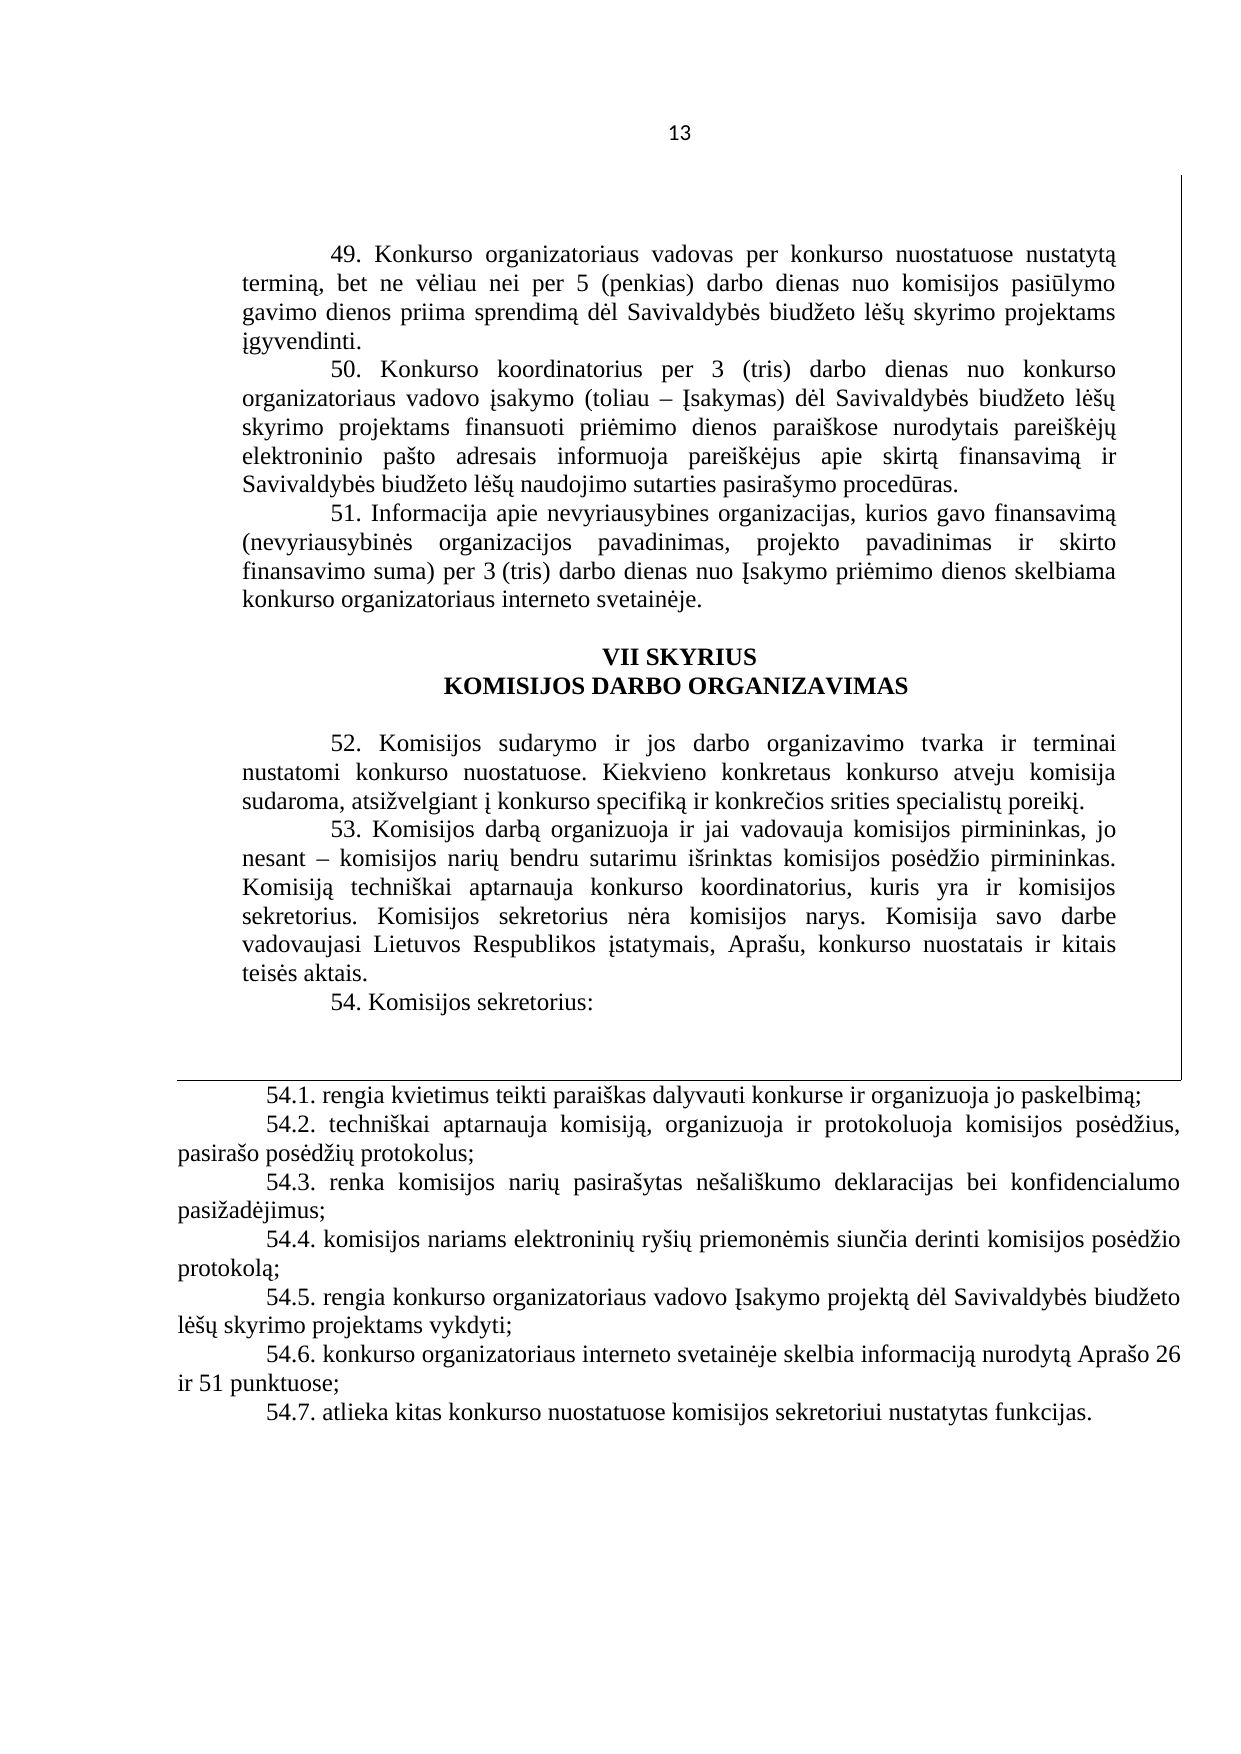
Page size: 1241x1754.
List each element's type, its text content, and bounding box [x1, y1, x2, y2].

text 49. Konkurso organizatoriaus vadovas per konkurso nuostatuose nustatytą terminą, bet ne vėliau nei per 5 (penkias) darbo dienas nuo komisijos pasiūlymo gavimo dienos priima sprendimą dėl Savivaldybės biudžeto lėšų skyrimo projektams įgyvendinti. [177, 175, 1181, 354]
text VII SKYRIUS [177, 642, 1181, 671]
text 51. Informacija apie nevyriausybines organizacijas, kurios gavo finansavimą (nevyriausybinės organizacijos pavadinimas, projekto pavadinimas ir skirto finansavimo suma) per 3 (tris) darbo dienas nuo Įsakymo priėmimo dienos skelbiama konkurso organizatoriaus interneto svetainėje. [177, 498, 1181, 613]
text 52. Komisijos sudarymo ir jos darbo organizavimo tvarka ir terminai nustatomi konkurso nuostatuose. Kiekvieno konkretaus konkurso atveju komisija sudaroma, atsižvelgiant į konkurso specifiką ir konkrečios srities specialistų poreikį. [177, 728, 1181, 814]
text 54.4. komisijos nariams elektroninių ryšių priemonėmis siunčia derinti komisijos posėdžio protokolą; [177, 1224, 1181, 1282]
text 54.5. rengia konkurso organizatoriaus vadovo Įsakymo projektą dėl Savivaldybės biudžeto lėšų skyrimo projektams vykdyti; [177, 1282, 1181, 1339]
text 54. Komisijos sekretorius: [177, 987, 1181, 1080]
text 54.6. konkurso organizatoriaus interneto svetainėje skelbia informaciją nurodytą Aprašo 26 ir 51 punktuose; [177, 1339, 1181, 1397]
text 54.2. techniškai aptarnauja komisiją, organizuoja ir protokoluoja komisijos posėdžius, pasirašo posėdžių protokolus; [177, 1109, 1181, 1167]
text 54.1. rengia kvietimus teikti paraiškas dalyvauti konkurse ir organizuoja jo paskelbimą; [177, 1080, 1181, 1109]
text 54.7. atlieka kitas konkurso nuostatuose komisijos sekretoriui nustatytas funkcijas. [177, 1397, 1181, 1425]
text 54.3. renka komisijos narių pasirašytas nešališkumo deklaracijas bei konfidencialumo pasižadėjimus; [177, 1167, 1181, 1224]
text 53. Komisijos darbą organizuoja ir jai vadovauja komisijos pirmininkas, jo nesant – komisijos narių bendru sutarimu išrinktas komisijos posėdžio pirmininkas. Komisiją techniškai aptarnauja konkurso koordinatorius, kuris yra ir komisijos sekretorius. Komisijos sekretorius nėra komisijos narys. Komisija savo darbe vadovaujasi Lietuvos Respublikos įstatymais, Aprašu, konkurso nuostatais ir kitais teisės aktais. [177, 814, 1181, 987]
text 50. Konkurso koordinatorius per 3 (tris) darbo dienas nuo konkurso organizatoriaus vadovo įsakymo (toliau – Įsakymas) dėl Savivaldybės biudžeto lėšų skyrimo projektams finansuoti priėmimo dienos paraiškose nurodytais pareiškėjų elektroninio pašto adresais informuoja pareiškėjus apie skirtą finansavimą ir Savivaldybės biudžeto lėšų naudojimo sutarties pasirašymo procedūras. [177, 354, 1181, 498]
text KOMISIJOS DARBO ORGANIZAVIMAS [177, 671, 1181, 699]
